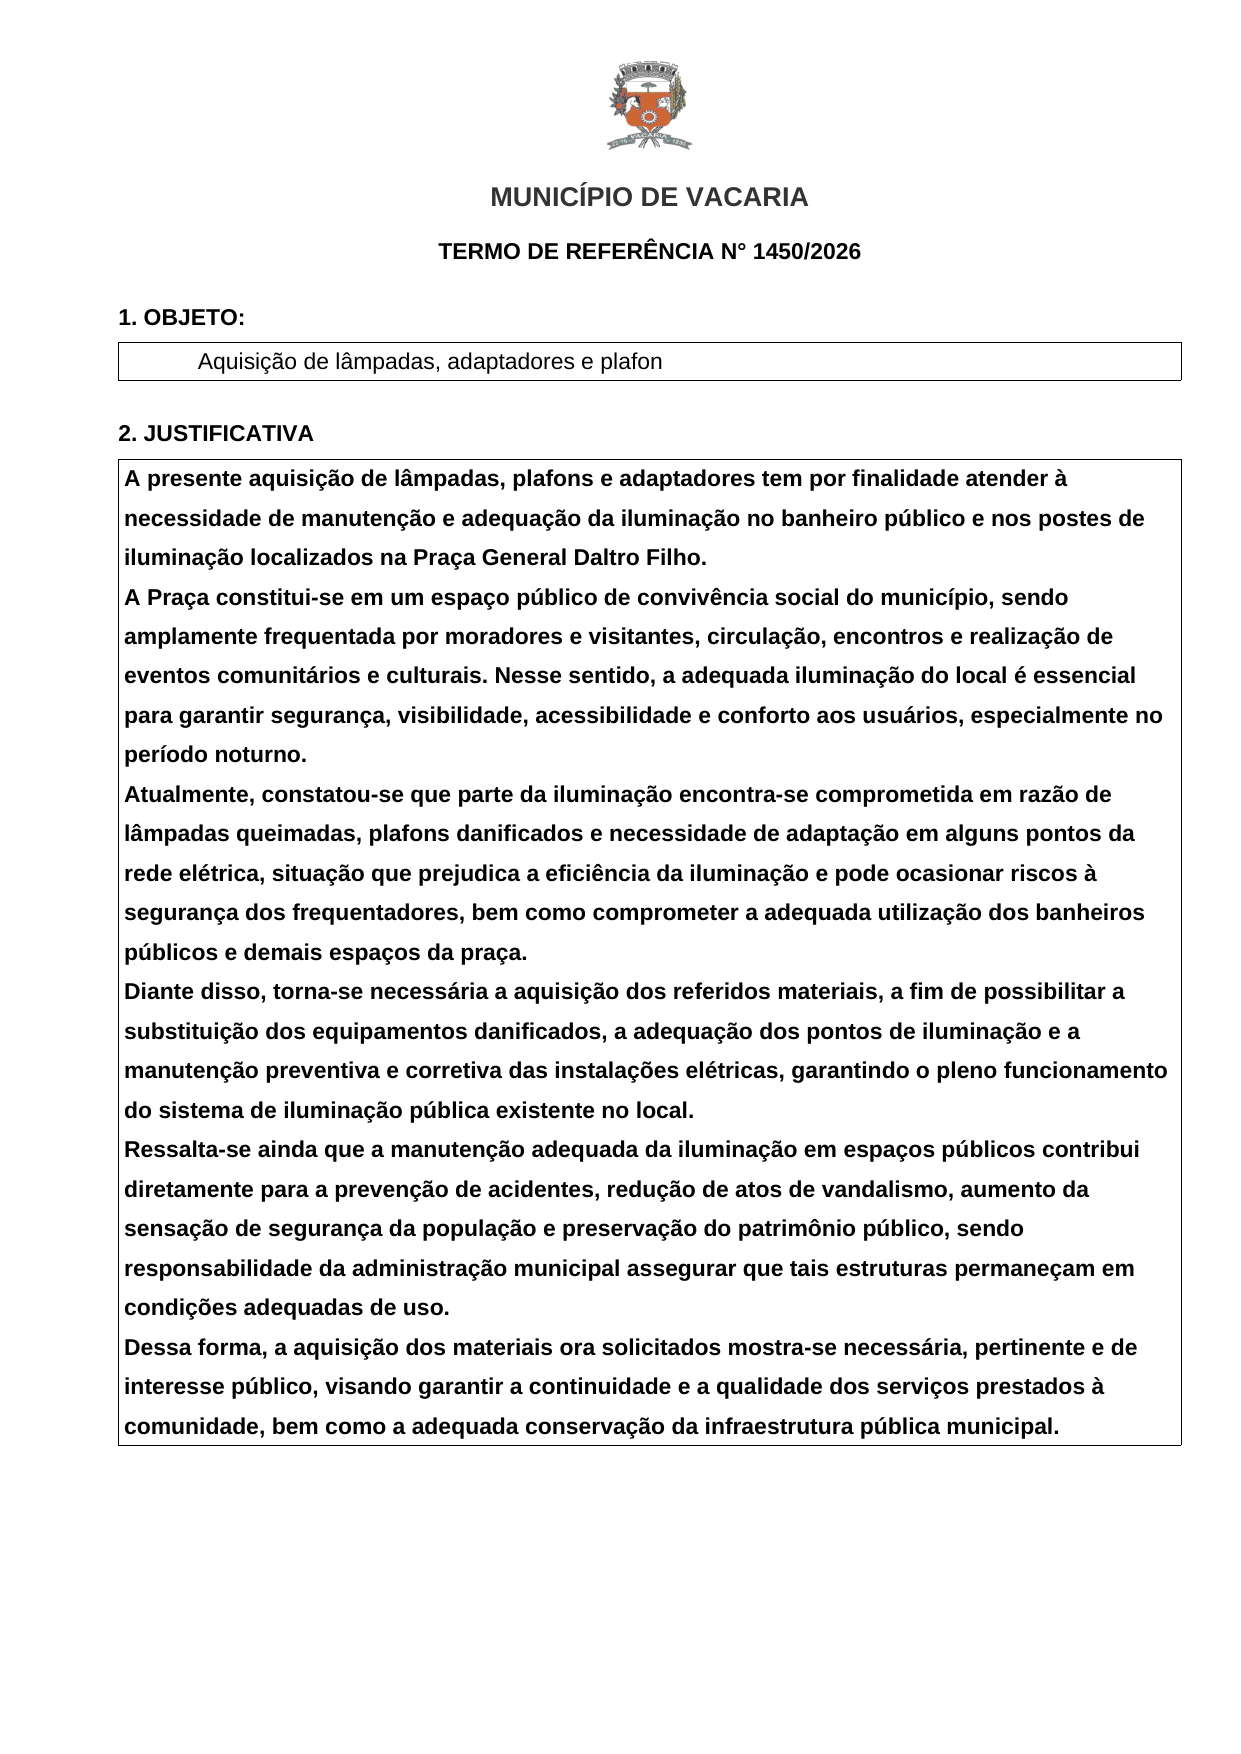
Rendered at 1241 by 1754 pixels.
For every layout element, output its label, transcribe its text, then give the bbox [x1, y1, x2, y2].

text 1. OBJETO: [118, 303, 1181, 330]
list 2. JUSTIFICATIVA [118, 420, 1181, 446]
table_header Aquisição de lâmpadas, adaptadores e plafon [119, 343, 1181, 380]
picture [606, 60, 693, 150]
table_header A presente aquisição de lâmpadas, plafons e adaptadores tem por finalidade atender à necessidade de manutenção e adequação da iluminação no banheiro público e nos postes de iluminação localizados na Praça General Daltro Filho. A Praça constitui-se em um espaço público de convivência social do município, sendo amplamente frequentada por moradores e visitantes, circulação, encontros e realização de eventos comunitários e culturais. Nesse sentido, a adequada iluminação do local é essencial para garantir segurança, visibilidade, acessibilidade e conforto aos usuários, especialmente no período noturno. Atualmente, constatou-se que parte da iluminação encontra-se comprometida em razão de lâmpadas queimadas, plafons danificados e necessidade de adaptação em alguns pontos da rede elétrica, situação que prejudica a eficiência da iluminação e pode ocasionar riscos à segurança dos frequentadores, bem como comprometer a adequada utilização dos banheiros públicos e demais espaços da praça. Diante disso, torna-se necessária a aquisição dos referidos materiais, a fim de possibilitar a substituição dos equipamentos danificados, a adequação dos pontos de iluminação e a manutenção preventiva e corretiva das instalações elétricas, garantindo o pleno funcionamento do sistema de iluminação pública existente no local. Ressalta-se ainda que a manutenção adequada da iluminação em espaços públicos contribui diretamente para a prevenção de acidentes, redução de atos de vandalismo, aumento da sensação de segurança da população e preservação do patrimônio público, sendo responsabilidade da administração municipal assegurar que tais estruturas permaneçam em condições adequadas de uso. Dessa forma, a aquisição dos materiais ora solicitados mostra-se necessária, pertinente e de interesse público, visando garantir a continuidade e a qualidade dos serviços prestados à comunidade, bem como a adequada conservação da infraestrutura pública municipal. [119, 460, 1181, 1445]
text TERMO DE REFERÊNCIA N° 1450/2026 [118, 238, 1181, 264]
